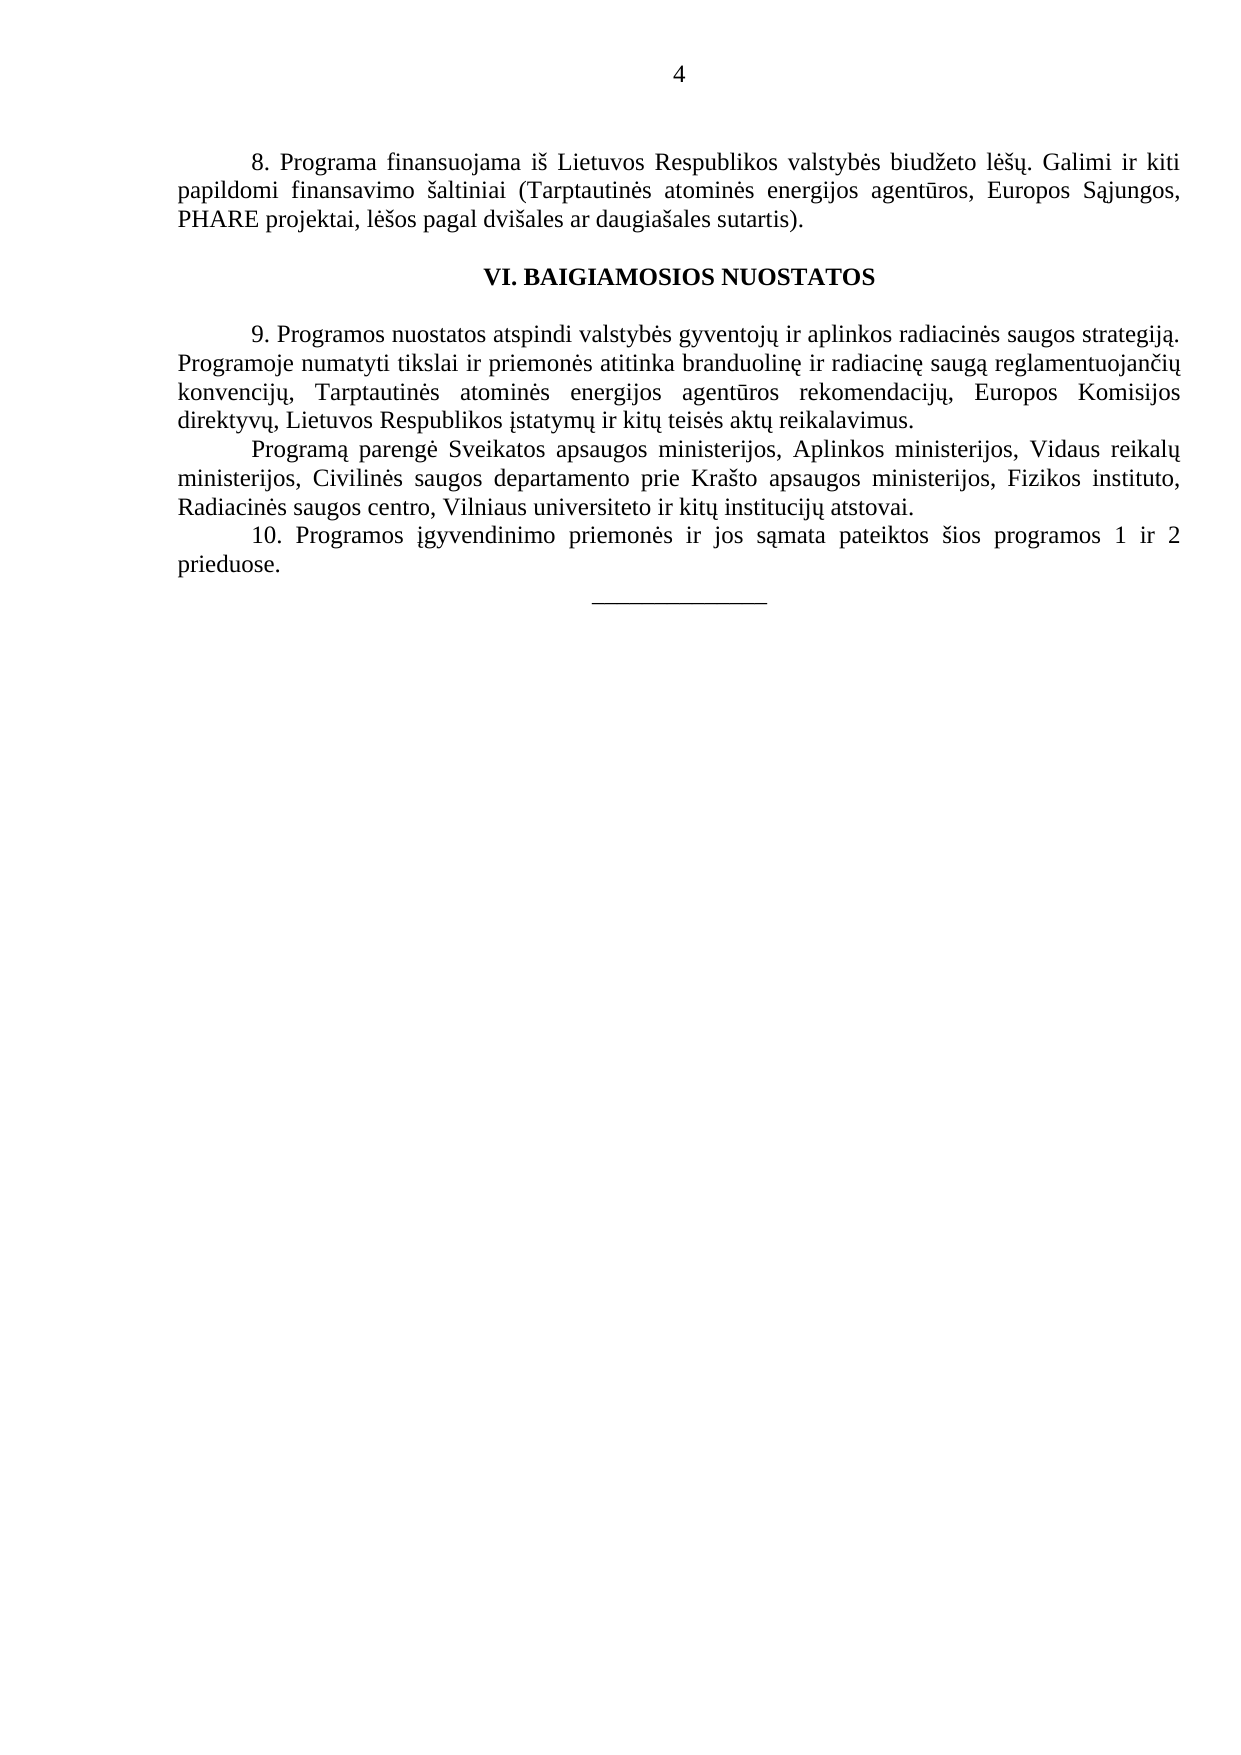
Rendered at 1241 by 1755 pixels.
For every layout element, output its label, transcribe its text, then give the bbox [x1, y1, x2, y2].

text Programą parengė Sveikatos apsaugos ministerijos, Aplinkos ministerijos, Vidaus reikalų ministerijos, Civilinės saugos departamento prie Krašto apsaugos ministerijos, Fizikos instituto, Radiacinės saugos centro, Vilniaus universiteto ir kitų institucijų atstovai. [177, 434, 1181, 521]
text 10. Programos įgyvendinimo priemonės ir jos sąmata pateiktos šios programos 1 ir 2 prieduose. [177, 521, 1181, 578]
text 8. Programa finansuojama iš Lietuvos Respublikos valstybės biudžeto lėšų. Galimi ir kiti papildomi finansavimo šaltiniai (Tarptautinės atominės energijos agentūros, Europos Sąjungos, PHARE projektai, lėšos pagal dvišales ar daugiašales sutartis). [177, 147, 1181, 233]
text VI. BAIGIAMOSIOS NUOSTATOS [177, 262, 1181, 291]
text ______________ [177, 578, 1181, 607]
text 9. Programos nuostatos atspindi valstybės gyventojų ir aplinkos radiacinės saugos strategiją. Programoje numatyti tikslai ir priemonės atitinka branduolinę ir radiacinę saugą reglamentuojančių konvencijų, Tarptautinės atominės energijos agentūros rekomendacijų, Europos Komisijos direktyvų, Lietuvos Respublikos įstatymų ir kitų teisės aktų reikalavimus. [177, 319, 1181, 434]
